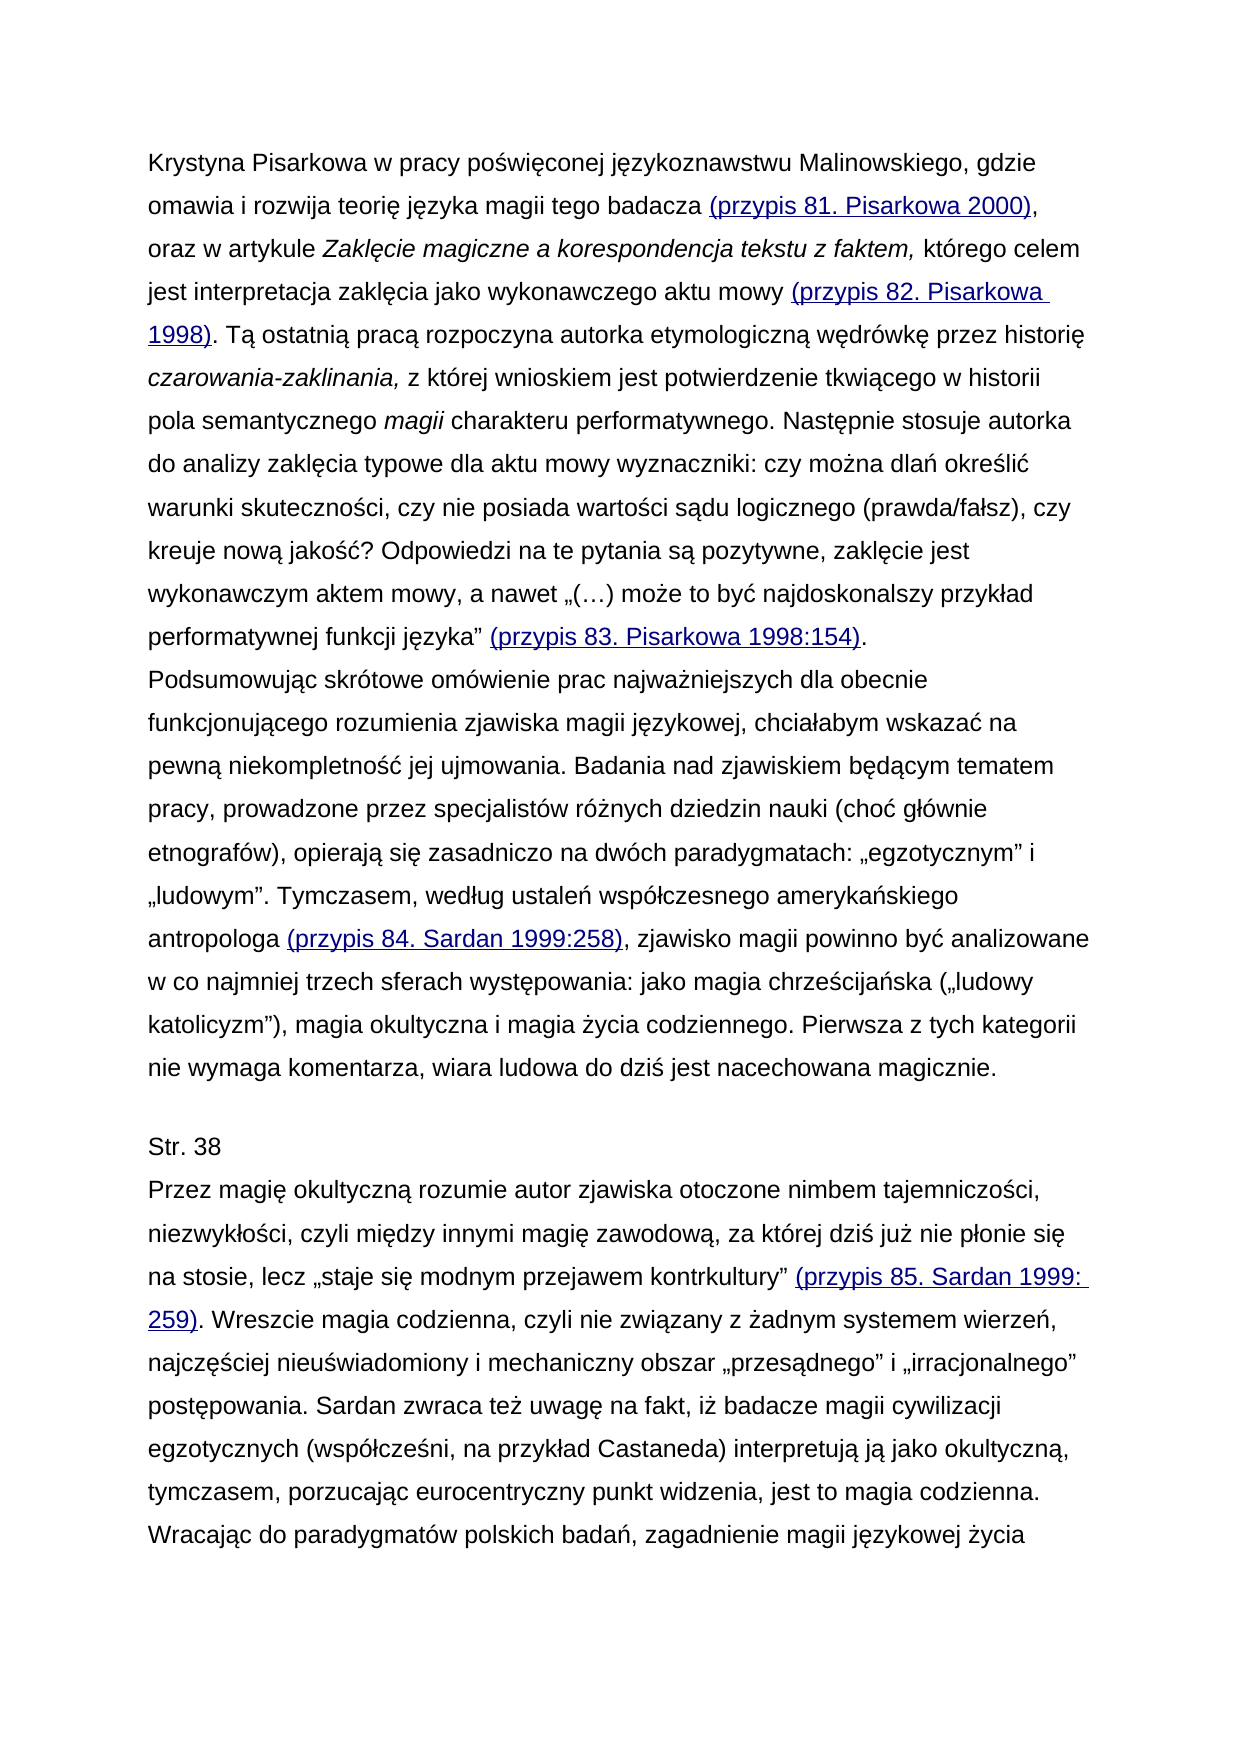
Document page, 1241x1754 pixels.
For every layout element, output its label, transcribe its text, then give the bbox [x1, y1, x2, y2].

text Podsumowując skrótowe omówienie prac najważniejszych dla obecnie funkcjonującego rozumienia zjawiska magii językowej, chciałabym wskazać na pewną niekompletność jej ujmowania. Badania nad zjawiskiem będącym tematem pracy, prowadzone przez specjalistów różnych dziedzin nauki (choć głównie etnografów), opierają się zasadniczo na dwóch paradygmatach: „egzotycznym” i „ludowym”. Tymczasem, według ustaleń współczesnego amerykańskiego antropologa (przypis 84. Sardan 1999:258), zjawisko magii powinno być analizowane w co najmniej trzech sferach występowania: jako magia chrześcijańska („ludowy katolicyzm”), magia okultyczna i magia życia codziennego. Pierwsza z tych kategorii nie wymaga komentarza, wiara ludowa do dziś jest nacechowana magicznie. [148, 665, 1093, 1082]
text Przez magię okultyczną rozumie autor zjawiska otoczone nimbem tajemniczości, niezwykłości, czyli między innymi magię zawodową, za której dziś już nie płonie się na stosie, lecz „staje się modnym przejawem kontrkultury” (przypis 85. Sardan 1999: 259). Wreszcie magia codzienna, czyli nie związany z żadnym systemem wierzeń, najczęściej nieuświadomiony i mechaniczny obszar „przesądnego” i „irracjonalnego” postępowania. Sardan zwraca też uwagę na fakt, iż badacze magii cywilizacji egzotycznych (współcześni, na przykład Castaneda) interpretują ją jako okultyczną, tymczasem, porzucając eurocentryczny punkt widzenia, jest to magia codzienna. Wracając do paradygmatów polskich badań, zagadnienie magii językowej życia [148, 1176, 1093, 1549]
text Str. 38 [148, 1132, 1093, 1161]
text Krystyna Pisarkowa w pracy poświęconej językoznawstwu Malinowskiego, gdzie omawia i rozwija teorię języka magii tego badacza (przypis 81. Pisarkowa 2000), oraz w artykule Zaklęcie magiczne a korespondencja tekstu z faktem, którego celem jest interpretacja zaklęcia jako wykonawczego aktu mowy (przypis 82. Pisarkowa 1998). Tą ostatnią pracą rozpoczyna autorka etymologiczną wędrówkę przez historię czarowania-zaklinania, z której wnioskiem jest potwierdzenie tkwiącego w historii pola semantycznego magii charakteru performatywnego. Następnie stosuje autorka do analizy zaklęcia typowe dla aktu mowy wyznaczniki: czy można dlań określić warunki skuteczności, czy nie posiada wartości sądu logicznego (prawda/fałsz), czy kreuje nową jakość? Odpowiedzi na te pytania są pozytywne, zaklęcie jest wykonawczym aktem mowy, a nawet „(…) może to być najdoskonalszy przykład performatywnej funkcji języka” (przypis 83. Pisarkowa 1998:154). [148, 148, 1093, 651]
